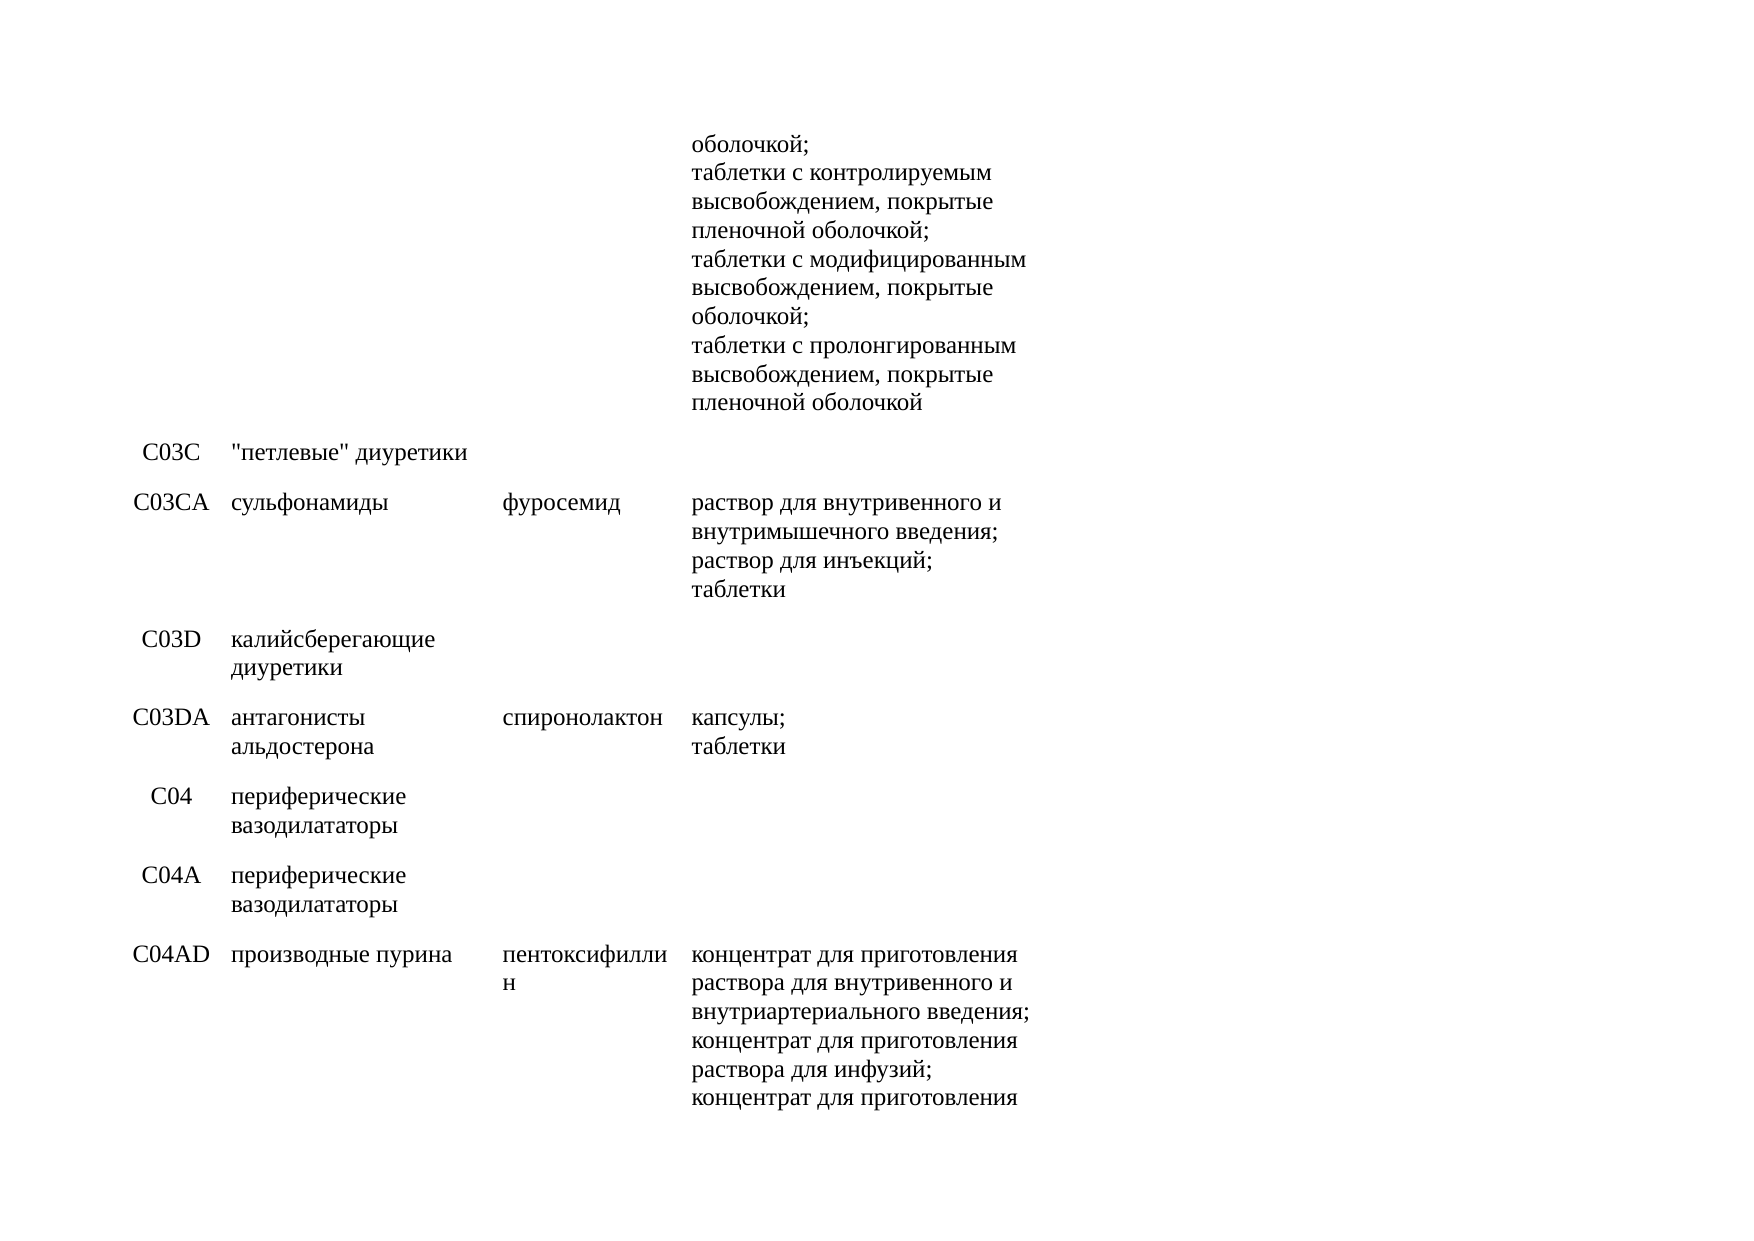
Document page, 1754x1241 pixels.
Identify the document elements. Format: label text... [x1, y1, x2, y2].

table_cell сульфонамиды [224, 477, 496, 613]
table_cell C03DA [118, 692, 224, 771]
table_cell концентрат для приготовления раствора для внутривенного и внутриартериального введения; концентрат для приготовления раствора для инфузий; концентрат для приготовления [685, 928, 1063, 1122]
table_cell [685, 771, 1063, 849]
table_cell [496, 849, 685, 928]
table_cell антагонисты альдостерона [224, 692, 496, 771]
table_cell калийсберегающие диуретики [224, 613, 496, 692]
table_cell [685, 849, 1063, 928]
table_cell C03C [118, 427, 224, 477]
table_cell [496, 613, 685, 692]
table_cell периферические вазодилататоры [224, 771, 496, 849]
table_cell капсулы; таблетки [685, 692, 1063, 771]
table_cell C03CA [118, 477, 224, 613]
table_cell [224, 118, 496, 427]
table_cell спиронолактон [496, 692, 685, 771]
table_cell [685, 427, 1063, 477]
table_cell раствор для внутривенного и внутримышечного введения; раствор для инъекций; таблетки [685, 477, 1063, 613]
table_cell оболочкой; таблетки с контролируемым высвобождением, покрытые пленочной оболочкой; таблетки с модифицированным высвобождением, покрытые оболочкой; таблетки с пролонгированным высвобождением, покрытые пленочной оболочкой [685, 118, 1063, 427]
table_cell C03D [118, 613, 224, 692]
table_cell "петлевые" диуретики [224, 427, 496, 477]
table_cell C04AD [118, 928, 224, 1122]
table_cell C04A [118, 849, 224, 928]
table_cell пентоксифиллин [496, 928, 685, 1122]
table_cell [685, 613, 1063, 692]
table_cell C04 [118, 771, 224, 849]
table_cell [496, 118, 685, 427]
table_cell [496, 427, 685, 477]
table_cell периферические вазодилататоры [224, 849, 496, 928]
table_cell производные пурина [224, 928, 496, 1122]
table_cell [496, 771, 685, 849]
table_cell [118, 118, 224, 427]
table_cell фуросемид [496, 477, 685, 613]
